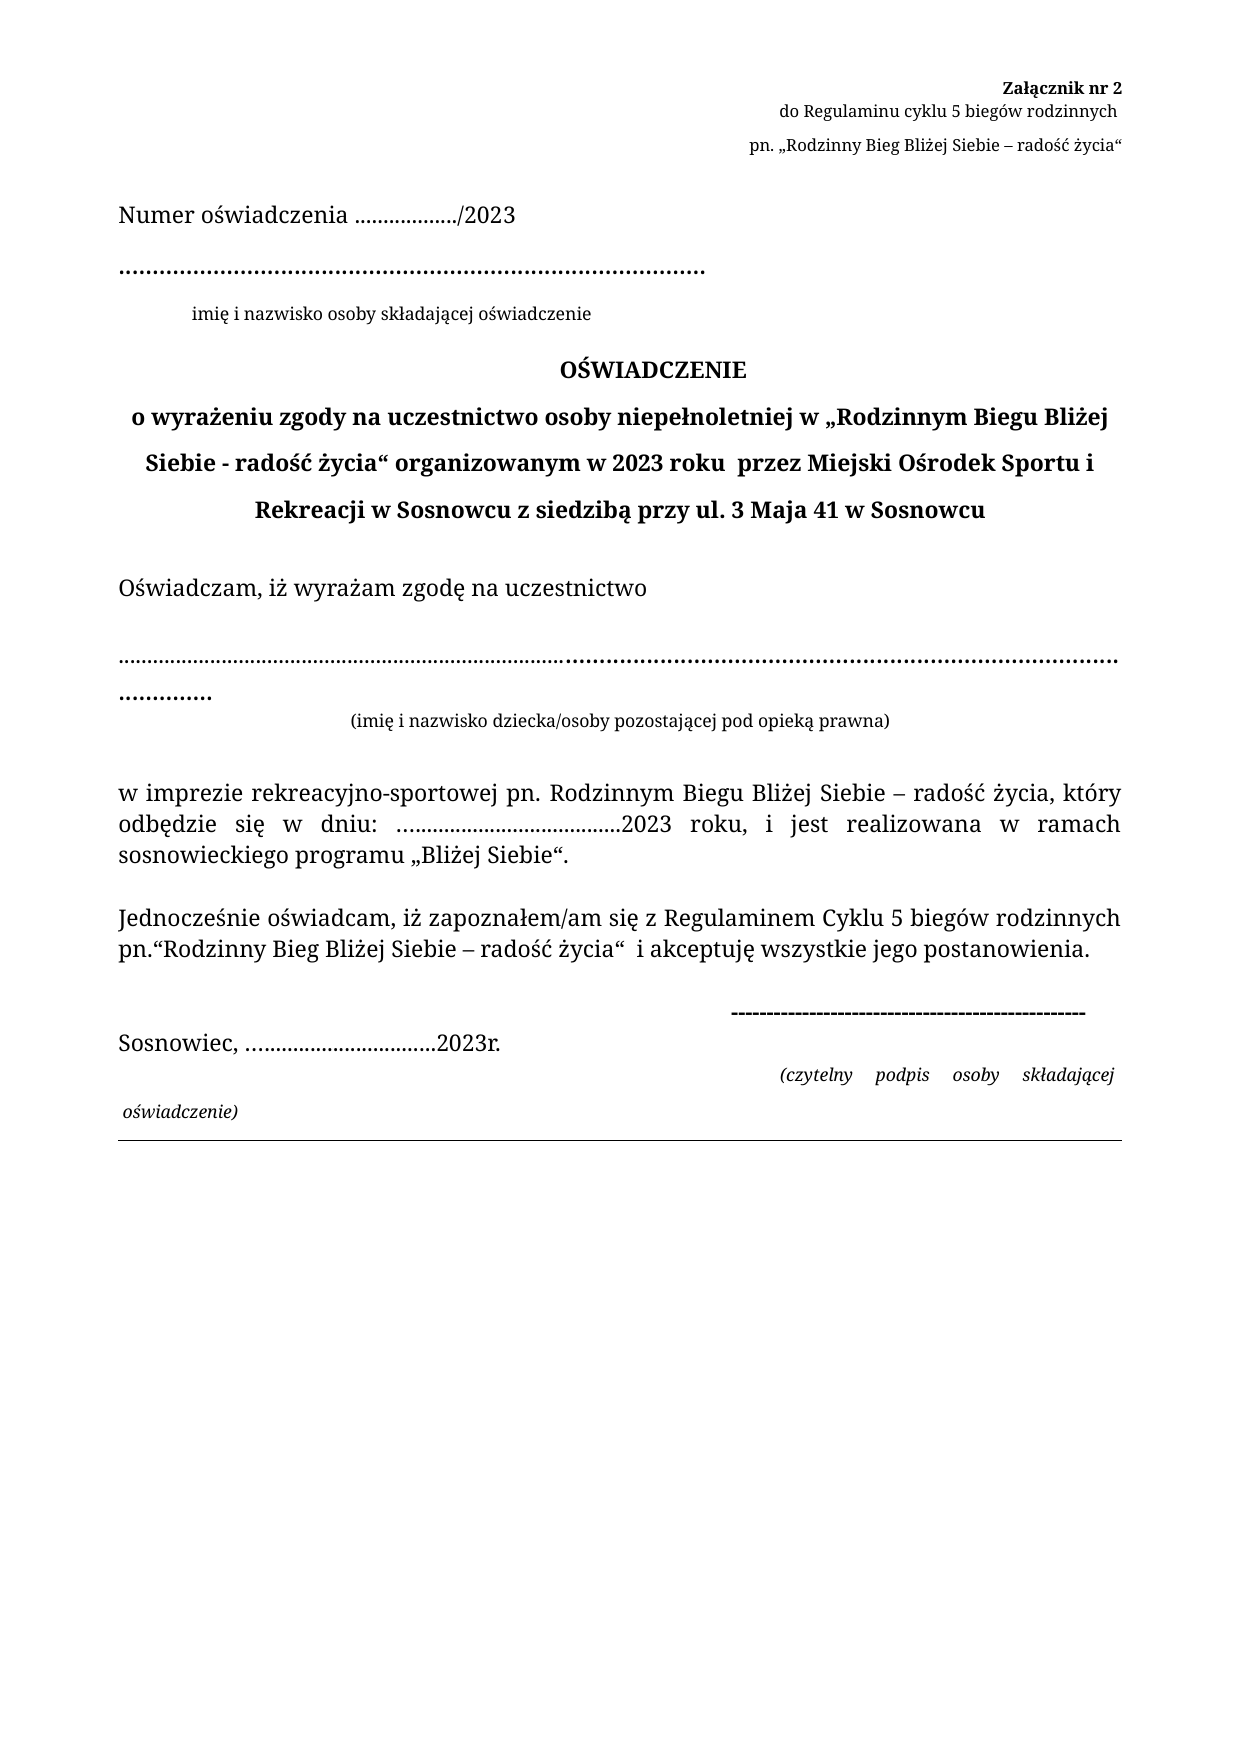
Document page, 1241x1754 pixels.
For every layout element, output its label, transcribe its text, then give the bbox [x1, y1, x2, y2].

text do Regulaminu cyklu 5 biegów rodzinnych [118, 99, 1122, 122]
text (czytelny podpis osoby składającej oświadczenie) [118, 1058, 1122, 1140]
text -------------------------------------------------- [118, 995, 1122, 1027]
text ....................................................................................... [118, 246, 1122, 283]
text w imprezie rekreacyjno-sportowej pn. Rodzinnym Biegu Bliżej Siebie – radość życia, który odbędzie się w dniu: …....................................2023 roku, i jest realizowana w ramach sosnowieckiego programu „Bliżej Siebie“. [118, 777, 1122, 870]
text Sosnowiec, …..............................2023r. [118, 1027, 1122, 1058]
text .............................................................................................................................................................................. [118, 635, 1122, 708]
text Załącznik nr 2 [118, 77, 1122, 99]
text Jednocześnie oświadcam, iż zapoznałem/am się z Regulaminem Cyklu 5 biegów rodzinnych pn.“Rodzinny Bieg Bliżej Siebie – radość życia“ i akceptuję wszystkie jego postanowienia. [118, 902, 1122, 964]
text o wyrażeniu zgody na uczestnictwo osoby niepełnoletniej w „Rodzinnym Biegu Bliżej Siebie - radość życia“ organizowanym w 2023 roku przez Miejski Ośrodek Sportu i Rekreacji w Sosnowcu z siedzibą przy ul. 3 Maja 41 w Sosnowcu [118, 400, 1122, 525]
text imię i nazwisko osoby składającej oświadczenie OŚWIADCZENIE [118, 301, 1122, 385]
text Numer oświadczenia ................../2023 [118, 199, 1122, 230]
text (imię i nazwisko dziecka/osoby pozostającej pod opieką prawna) [118, 708, 1122, 745]
text Oświadczam, iż wyrażam zgodę na uczestnictwo [118, 572, 1122, 603]
text pn. „Rodzinny Bieg Bliżej Siebie – radość życia“ [118, 133, 1122, 156]
